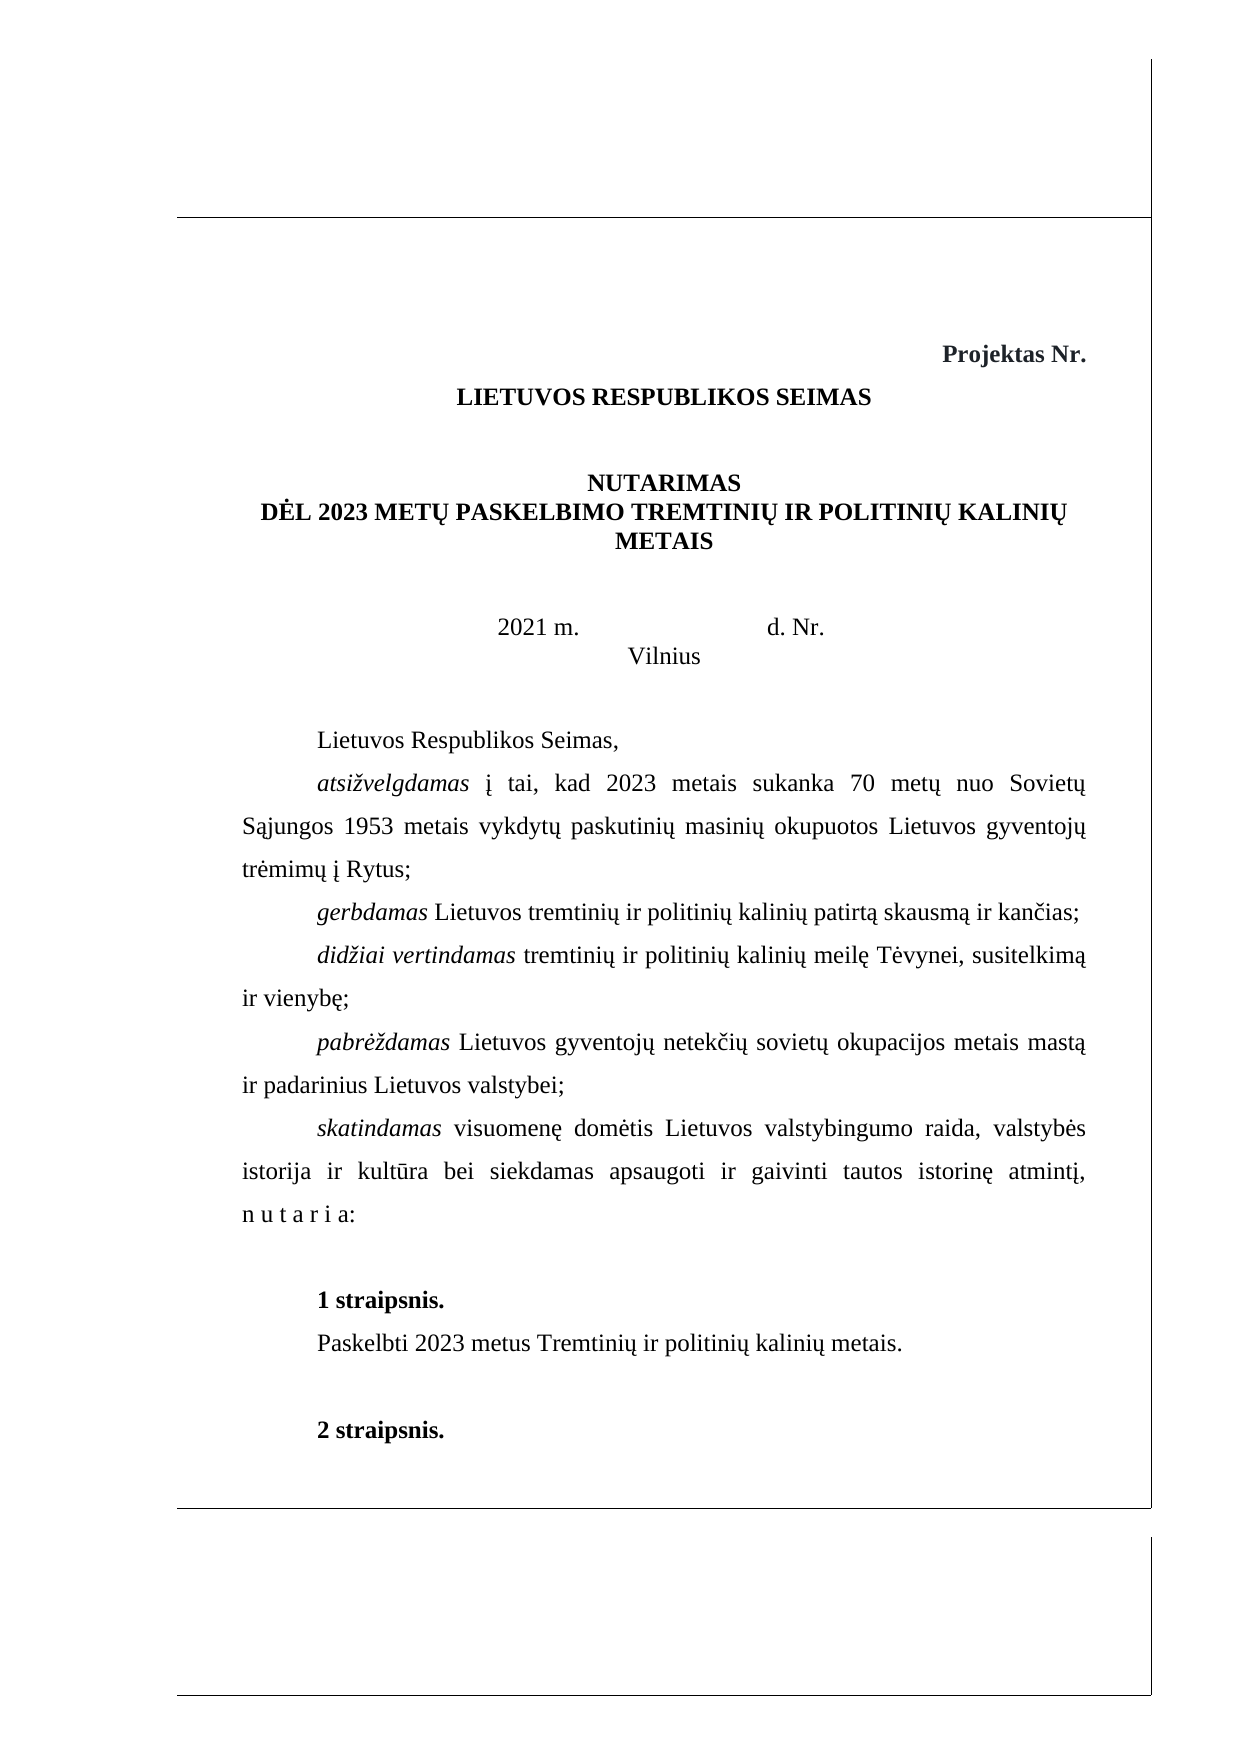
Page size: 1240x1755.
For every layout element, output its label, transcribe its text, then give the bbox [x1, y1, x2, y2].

text 2 straipsnis. [177, 1350, 1151, 1508]
text DĖL 2023 METŲ PASKELBIMO TREMTINIŲ IR POLITINIŲ KALINIŲ METAIS [177, 497, 1151, 555]
text Projektas Nr. [177, 339, 1151, 368]
text Vilnius [177, 641, 1151, 670]
text didžiai vertindamas tremtinių ir politinių kalinių meilę Tėvynei, susitelkimą ir vienybę; [177, 876, 1151, 962]
text LIETUVOS RESPUBLIKOS SEIMAS [177, 382, 1151, 411]
text pabrėždamas Lietuvos gyventojų netekčių sovietų okupacijos metais mastą ir padarinius Lietuvos valstybei; [177, 962, 1151, 1048]
text 2021 m. d. Nr. [177, 612, 1151, 641]
text atsižvelgdamas į tai, kad 2023 metais sukanka 70 metų nuo Sovietų Sąjungos 1953 metais vykdytų paskutinių masinių okupuotos Lietuvos gyventojų trėmimų į Rytus; [177, 703, 1151, 833]
text gerbdamas Lietuvos tremtinių ir politinių kalinių patirtą skausmą ir kančias; [177, 833, 1151, 876]
text 1 straipsnis. [177, 1221, 1151, 1264]
text Paskelbti 2023 metus Tremtinių ir politinių kalinių metais. [177, 1264, 1151, 1350]
text NUTARIMAS [177, 468, 1151, 497]
text skatindamas visuomenę domėtis Lietuvos valstybingumo raida, valstybės istorija ir kultūra bei siekdamas apsaugoti ir gaivinti tautos istorinę atmintį, nutaria: [177, 1048, 1151, 1178]
